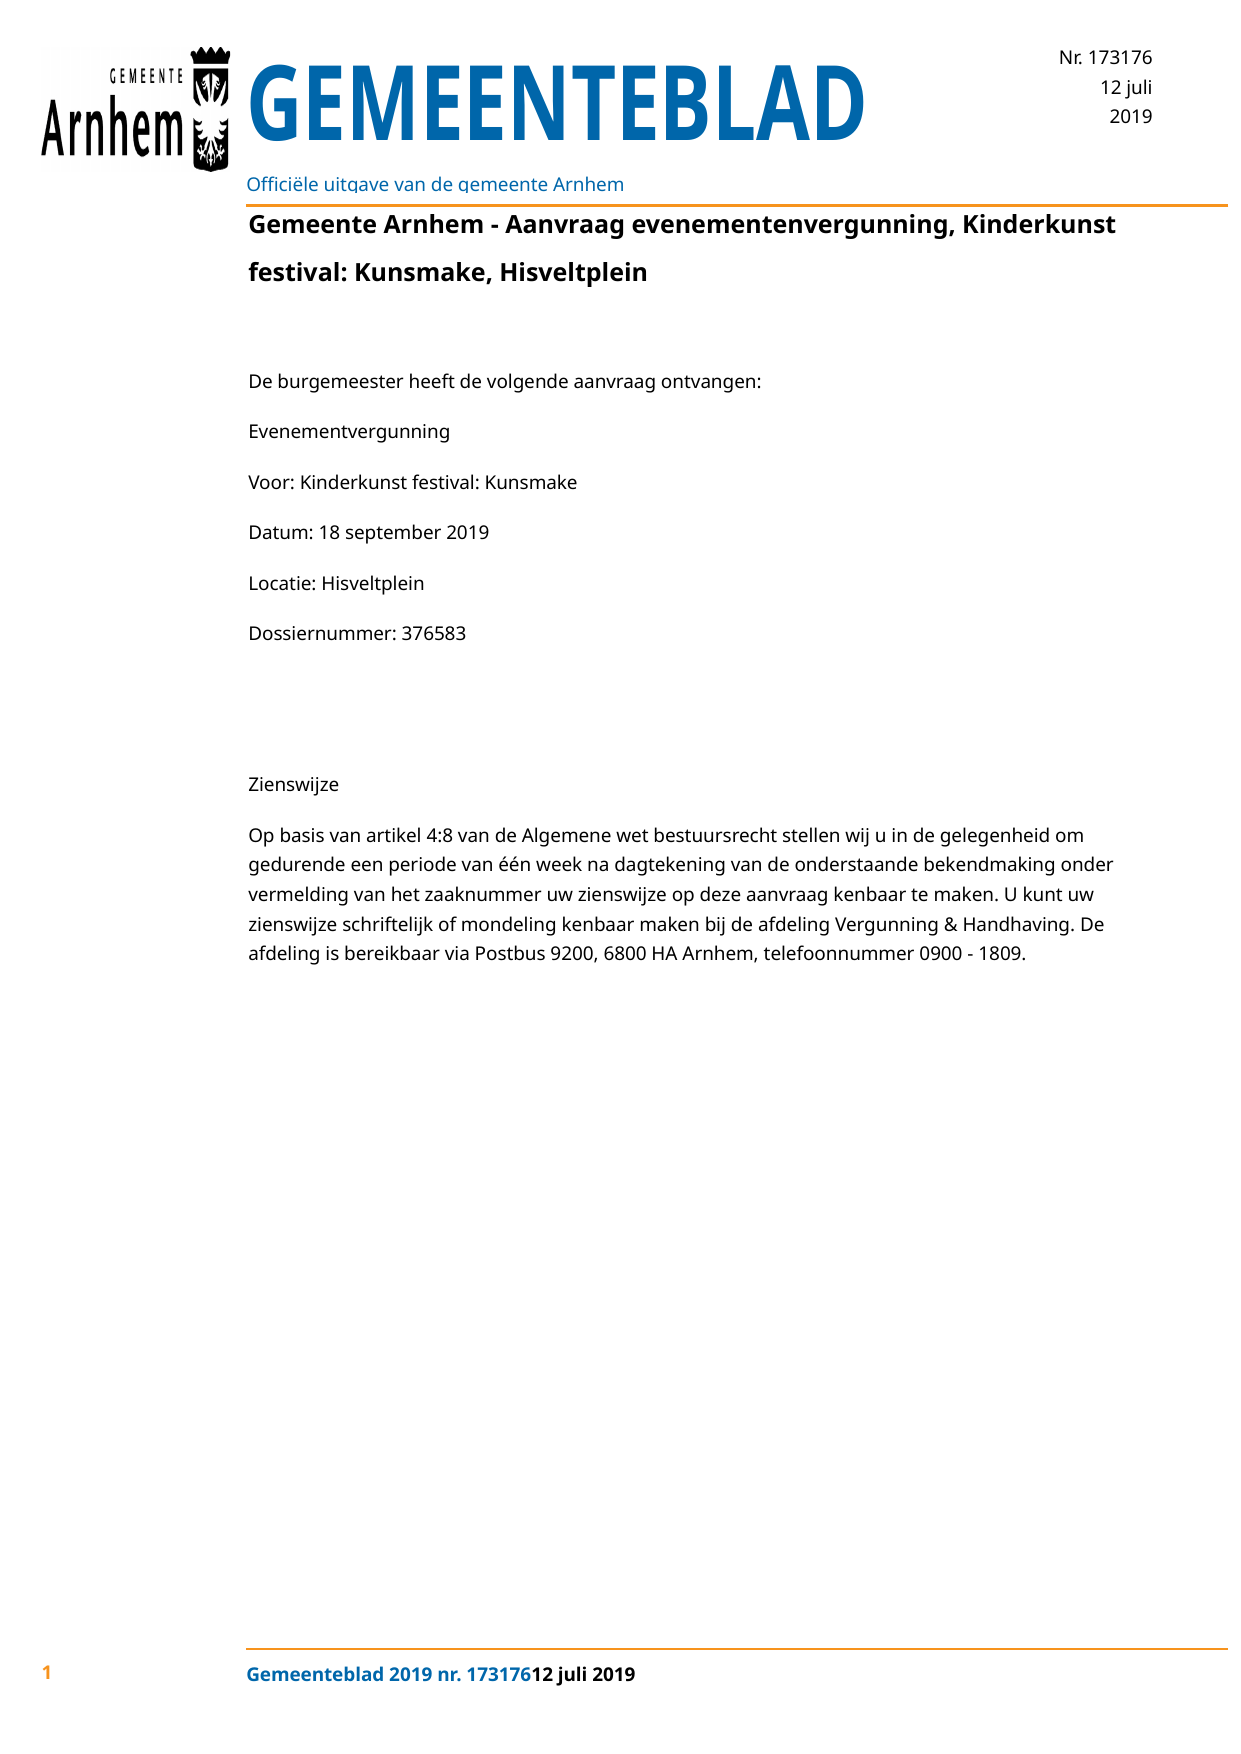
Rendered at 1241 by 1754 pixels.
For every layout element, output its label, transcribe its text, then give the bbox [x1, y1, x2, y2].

text Zienswijze [248, 772, 1152, 797]
text Locatie: Hisveltplein [248, 570, 1152, 596]
text Gemeente Arnhem - Aanvraag evenementenvergunning, Kinderkunst festival: Kunsmake, Hisveltplein [248, 207, 1152, 288]
text Evenementvergunning [248, 419, 1152, 444]
text Dossiernummer: 376583 [248, 620, 1152, 646]
text Op basis van artikel 4:8 van de Algemene wet bestuursrecht stellen wij u in de gelegenheid om gedurende een periode van één week na dagtekening van de onderstaande bekendmaking onder vermelding van het zaaknummer uw zienswijze op deze aanvraag kenbaar te maken. U kunt uw zienswijze schriftelijk of mondeling kenbaar maken bij de afdeling Vergunning & Handhaving. De afdeling is bereikbaar via Postbus 9200, 6800 HA Arnhem, telefoonnummer 0900 - 1809. [248, 822, 1152, 966]
text De burgemeester heeft de volgende aanvraag ontvangen: [248, 368, 1152, 394]
picture [41, 47, 231, 172]
text Datum: 18 september 2019 [248, 519, 1152, 545]
text Voor: Kinderkunst festival: Kunsmake [248, 469, 1152, 495]
